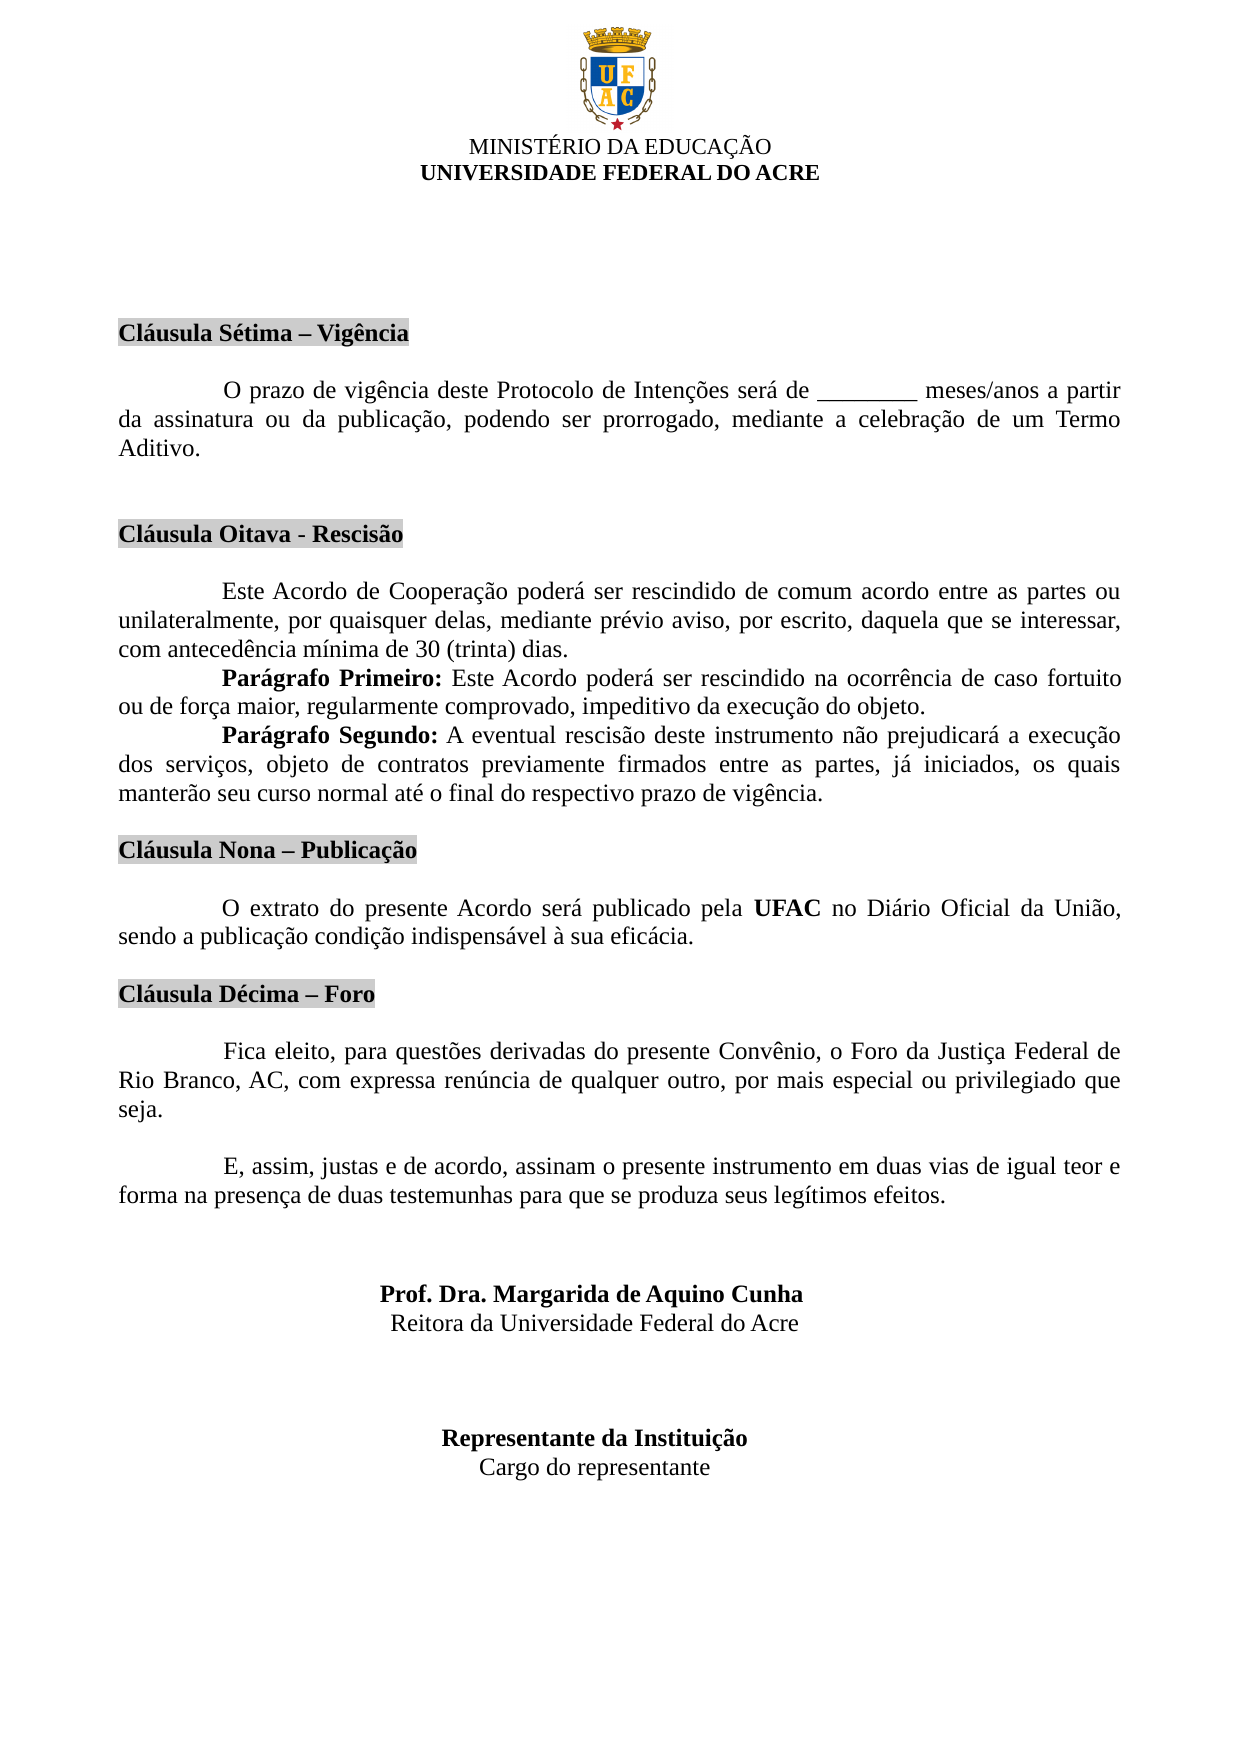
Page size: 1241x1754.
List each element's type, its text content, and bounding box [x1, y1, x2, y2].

text Cláusula Oitava - Rescisão [118, 519, 1122, 548]
subtitle Cargo do representante [118, 1452, 1071, 1481]
text O extrato do presente Acordo será publicado pela UFAC no Diário Oficial da União, sendo a publicação condição indispensável à sua eficácia. [118, 893, 1122, 950]
subtitle Representante da Instituição [118, 1423, 1071, 1452]
text E, assim, justas e de acordo, assinam o presente instrumento em duas vias de igual teor e forma na presença de duas testemunhas para que se produza seus legítimos efeitos. [118, 1151, 1122, 1209]
text Este Acordo de Cooperação poderá ser rescindido de comum acordo entre as partes ou unilateralmente, por quaisquer delas, mediante prévio aviso, por escrito, daquela que se interessar, com antecedência mínima de 30 (trinta) dias. [118, 576, 1122, 663]
text Cláusula Décima – Foro [118, 979, 1122, 1008]
text Parágrafo Segundo: A eventual rescisão deste instrumento não prejudicará a execução dos serviços, objeto de contratos previamente firmados entre as partes, já iniciados, os quais manterão seu curso normal até o final do respectivo prazo de vigência. [118, 720, 1122, 806]
text Fica eleito, para questões derivadas do presente Convênio, o Foro da Justiça Federal de Rio Branco, AC, com expressa renúncia de qualquer outro, por mais especial ou privilegiado que seja. [118, 1036, 1122, 1123]
text Cláusula Nona – Publicação [118, 835, 1122, 864]
text Parágrafo Primeiro: Este Acordo poderá ser rescindido na ocorrência de caso fortuito ou de força maior, regularmente comprovado, impeditivo da execução do objeto. [118, 663, 1122, 720]
subtitle Prof. Dra. Margarida de Aquino Cunha [118, 1279, 1071, 1308]
text Cláusula Sétima – Vigência [118, 318, 1122, 346]
subtitle Reitora da Universidade Federal do Acre [118, 1308, 1071, 1337]
text O prazo de vigência deste Protocolo de Intenções será de ________ meses/anos a partir da assinatura ou da publicação, podendo ser prorrogado, mediante a celebração de um Termo Aditivo. [118, 375, 1122, 461]
picture [565, 24, 675, 133]
